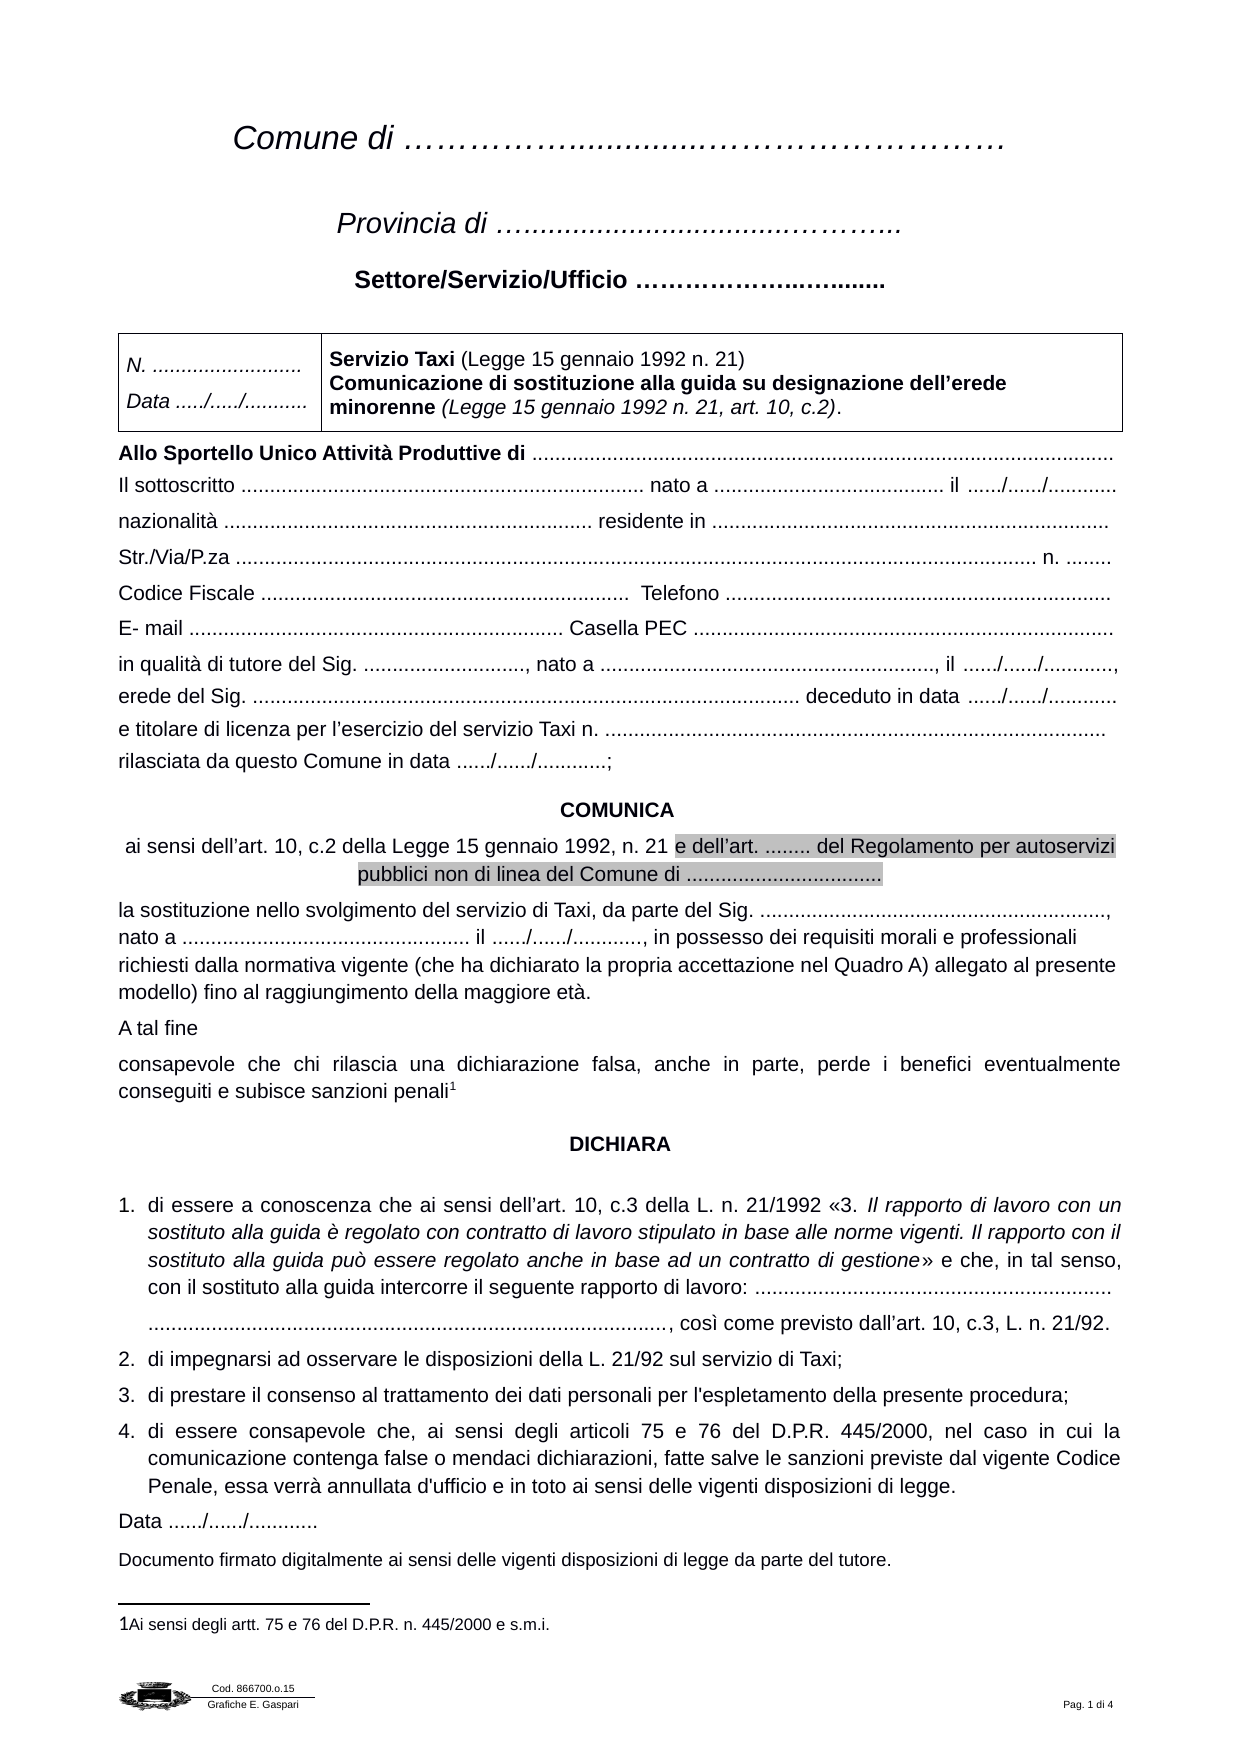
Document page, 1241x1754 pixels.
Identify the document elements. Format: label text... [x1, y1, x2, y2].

text COMUNICA [118, 798, 1122, 822]
text la sostituzione nello svolgimento del servizio di Taxi, da parte del Sig. ............................................................, nato a .................................................. il ....../....../............, in possesso dei requisiti morali e professionali richiesti dalla normativa vigente (che ha dichiarato la propria accettazione nel Quadro A) allegato al presente modello) fino al raggiungimento della maggiore età. [118, 898, 1122, 1004]
list di essere a conoscenza che ai sensi dell’art. 10, c.3 della L. n. 21/1992 «3. Il rapporto di lavoro con un sostituto alla guida è regolato con contratto di lavoro stipulato in base alle norme vigenti. Il rapporto con il sostituto alla guida può essere regolato anche in base ad un contratto di gestione» e che, in tal senso, con il sostituto alla guida intercorre il seguente rapporto di lavoro: .............................................................. [118, 1193, 1122, 1299]
text .........................................................................................., così come previsto dall’art. 10, c.3, L. n. 21/92. [148, 1311, 1122, 1335]
text Il sottoscritto ...................................................................... nato a ........................................ il ....../....../............ [118, 473, 1122, 497]
text Provincia di ….................................………... [118, 207, 1122, 240]
text Allo Sportello Unico Attività Produttive di ..................................................................................................... [118, 441, 1122, 464]
table_header Servizio Taxi (Legge 15 gennaio 1992 n. 21) Comunicazione di sostituzione alla guida su designazione dell’erede minorenne (Legge 15 gennaio 1992 n. 21, art. 10, c.2). [322, 334, 1122, 431]
text E- mail ................................................................. Casella PEC ......................................................................... [118, 616, 1122, 640]
subtitle di prestare il consenso al trattamento dei dati personali per l'espletamento della presente procedura; [118, 1383, 1122, 1407]
text Ai sensi degli artt. 75 e 76 del D.P.R. n. 445/2000 e s.m.i. [118, 1610, 1122, 1636]
text Data ....../....../............ [118, 1509, 1122, 1533]
table_header N. .......................... Data ...../...../........... [119, 334, 321, 431]
text A tal fine [118, 1016, 1122, 1040]
text nazionalità ................................................................ residente in ..................................................................... [118, 509, 1122, 533]
text Documento firmato digitalmente ai sensi delle vigenti disposizioni di legge da parte del tutore. [118, 1549, 1122, 1570]
list di impegnarsi ad osservare le disposizioni della L. 21/92 sul servizio di Taxi; [118, 1347, 1122, 1371]
text Str./Via/P.za ........................................................................................................................................... n. ........ [118, 544, 1122, 568]
subtitle di essere consapevole che, ai sensi degli articoli 75 e 76 del D.P.R. 445/2000, nel caso in cui la comunicazione contenga false o mendaci dichiarazioni, fatte salve le sanzioni previste dal vigente Codice Penale, essa verrà annullata d'ufficio e in toto ai sensi delle vigenti disposizioni di legge. [118, 1418, 1122, 1497]
text consapevole che chi rilascia una dichiarazione falsa, anche in parte, perde i benefici eventualmente conseguiti e subisce sanzioni penali [118, 1052, 1122, 1103]
text Settore/Servizio/Ufficio ………………...…........ [118, 265, 1122, 294]
text Comune di ……………...............……………………… [118, 118, 1122, 157]
text in qualità di tutore del Sig. ............................, nato a .........................................................., il ....../....../............, [118, 652, 1122, 676]
subtitle DICHIARA [118, 1132, 1122, 1156]
text e titolare di licenza per l’esercizio del servizio Taxi n. ....................................................................................... [118, 717, 1122, 741]
text Codice Fiscale ................................................................ Telefono ................................................................... [118, 580, 1122, 604]
text rilasciata da questo Comune in data ....../....../............; [118, 749, 1122, 773]
text ai sensi dell’art. 10, c.2 della Legge 15 gennaio 1992, n. 21 e dell’art. ........ del Regolamento per autoservizi pubblici non di linea del Comune di .................................. [118, 834, 1122, 886]
text erede del Sig. ............................................................................................... deceduto in data ....../....../............ [118, 684, 1122, 708]
